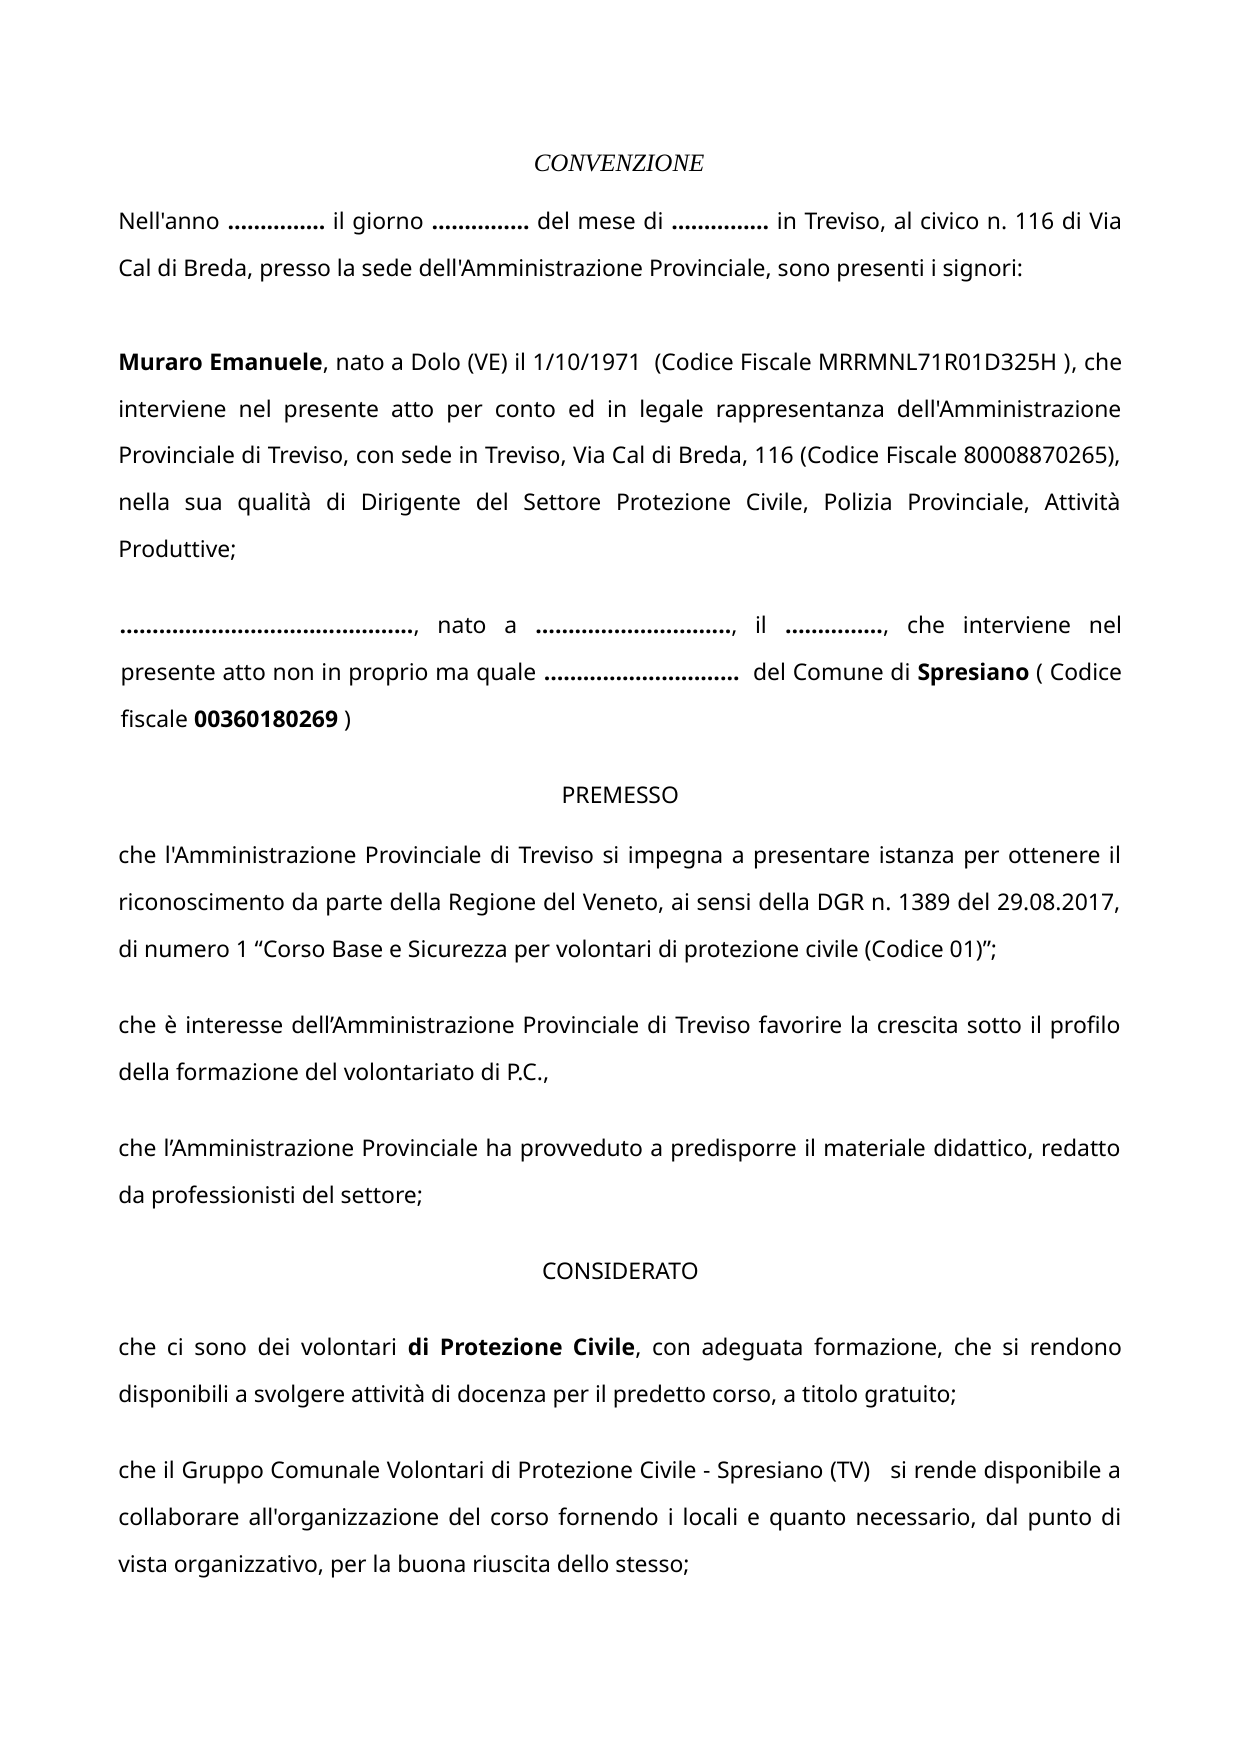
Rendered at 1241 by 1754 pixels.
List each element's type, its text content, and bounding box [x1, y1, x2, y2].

text che è interesse dell’Amministrazione Provinciale di Treviso favorire la crescita sotto il profilo della formazione del volontariato di P.C., [118, 1009, 1122, 1087]
text PREMESSO [118, 779, 1122, 810]
text che l'Amministrazione Provinciale di Treviso si impegna a presentare istanza per ottenere il riconoscimento da parte della Regione del Veneto, ai sensi della DGR n. 1389 del 29.08.2017, di numero 1 “Corso Base e Sicurezza per volontari di protezione civile (Codice 01)”; [118, 839, 1122, 964]
text Muraro Emanuele, nato a Dolo (VE) il 1/10/1971 (Codice Fiscale MRRMNL71R01D325H ), che interviene nel presente atto per conto ed in legale rappresentanza dell'Amministrazione Provinciale di Treviso, con sede in Treviso, Via Cal di Breda, 116 (Codice Fiscale 80008870265), nella sua qualità di Dirigente del Settore Protezione Civile, Polizia Provinciale, Attività Produttive; [118, 346, 1122, 564]
text CONVENZIONE [118, 148, 1122, 176]
text …………...…………...…………..., nato a …………...…………..., il …………..., che interviene nel presente atto non in proprio ma quale …………...…………... del Comune di Spresiano ( Codice fiscale 00360180269 ) [119, 609, 1122, 734]
text Nell'anno …………... il giorno …………... del mese di …………... in Treviso, al civico n. 116 di Via Cal di Breda, presso la sede dell'Amministrazione Provinciale, sono presenti i signori: [118, 205, 1122, 283]
text che ci sono dei volontari di Protezione Civile, con adeguata formazione, che si rendono disponibili a svolgere attività di docenza per il predetto corso, a titolo gratuito; [118, 1331, 1122, 1409]
text che il Gruppo Comunale Volontari di Protezione Civile - Spresiano (TV) si rende disponibile a collaborare all'organizzazione del corso fornendo i locali e quanto necessario, dal punto di vista organizzativo, per la buona riuscita dello stesso; [118, 1454, 1122, 1579]
text CONSIDERATO [118, 1255, 1122, 1286]
text che l’Amministrazione Provinciale ha provveduto a predisporre il materiale didattico, redatto da professionisti del settore; [118, 1132, 1122, 1210]
